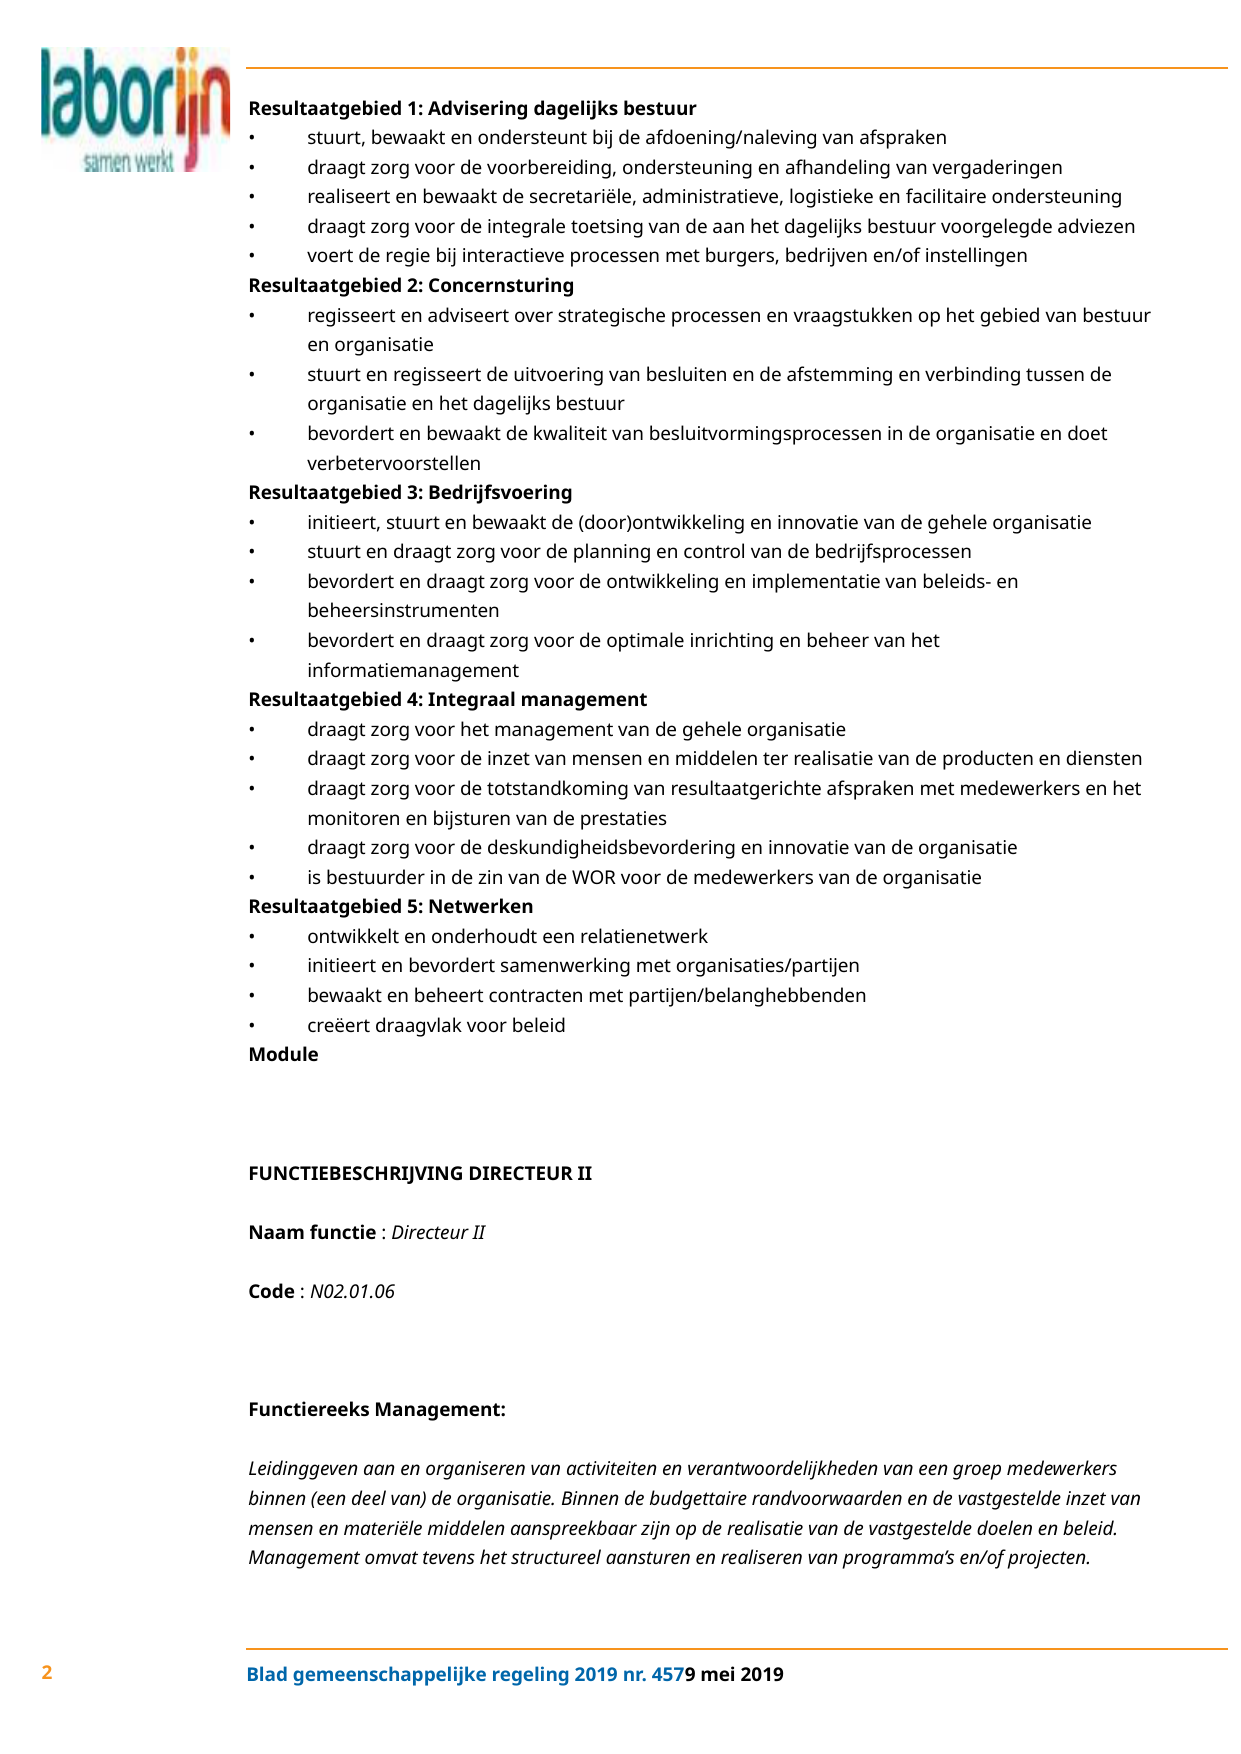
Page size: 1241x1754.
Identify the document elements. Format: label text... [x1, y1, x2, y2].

list voert de regie bij interactieve processen met burgers, bedrijven en/of instellingen [248, 243, 1152, 268]
list realiseert en bewaakt de secretariële, administratieve, logistieke en facilitaire ondersteuning [248, 183, 1152, 209]
text Resultaatgebied 2: Concernsturing [248, 272, 1152, 298]
list initieert, stuurt en bewaakt de (door)ontwikkeling en innovatie van de gehele organisatie [248, 509, 1152, 535]
list is bestuurder in de zin van de WOR voor de medewerkers van de organisatie [248, 864, 1152, 890]
list initieert en bevordert samenwerking met organisaties/partijen [248, 953, 1152, 978]
list regisseert en adviseert over strategische processen en vraagstukken op het gebied van bestuur en organisatie [248, 302, 1152, 357]
list bevordert en draagt zorg voor de optimale inrichting en beheer van het informatiemanagement [248, 627, 1152, 683]
list draagt zorg voor het management van de gehele organisatie [248, 716, 1152, 742]
list ontwikkelt en onderhoudt een relatienetwerk [248, 923, 1152, 949]
text Module [248, 1041, 1152, 1067]
list draagt zorg voor de deskundigheidsbevordering en innovatie van de organisatie [248, 834, 1152, 860]
text Leidinggeven aan en organiseren van activiteiten en verantwoordelijkheden van een groep medewerkers binnen (een deel van) de organisatie. Binnen de budgettaire randvoorwaarden en de vastgestelde inzet van mensen en materiële middelen aanspreekbaar zijn op de realisatie van de vastgestelde doelen en beleid. Management omvat tevens het structureel aansturen en realiseren van programma’s en/of projecten. [248, 1456, 1152, 1570]
text Resultaatgebied 3: Bedrijfsvoering [248, 479, 1152, 505]
list stuurt en regisseert de uitvoering van besluiten en de afstemming en verbinding tussen de organisatie en het dagelijks bestuur [248, 361, 1152, 416]
text Resultaatgebied 4: Integraal management [248, 686, 1152, 712]
list draagt zorg voor de totstandkoming van resultaatgerichte afspraken met medewerkers en het monitoren en bijsturen van de prestaties [248, 775, 1152, 831]
text Naam functie : Directeur II [248, 1219, 1152, 1245]
list draagt zorg voor de voorbereiding, ondersteuning en afhandeling van vergaderingen [248, 154, 1152, 180]
picture [41, 47, 231, 172]
list bevordert en bewaakt de kwaliteit van besluitvormingsprocessen in de organisatie en doet verbetervoorstellen [248, 420, 1152, 476]
list draagt zorg voor de integrale toetsing van de aan het dagelijks bestuur voorgelegde adviezen [248, 213, 1152, 239]
text Code : N02.01.06 [248, 1278, 1152, 1304]
list draagt zorg voor de inzet van mensen en middelen ter realisatie van de producten en diensten [248, 746, 1152, 771]
text Resultaatgebied 1: Advisering dagelijks bestuur [248, 95, 1152, 121]
text Resultaatgebied 5: Netwerken [248, 893, 1152, 919]
list stuurt en draagt zorg voor de planning en control van de bedrijfsprocessen [248, 538, 1152, 564]
list bevordert en draagt zorg voor de ontwikkeling en implementatie van beleids- en beheersinstrumenten [248, 568, 1152, 623]
list stuurt, bewaakt en ondersteunt bij de afdoening/naleving van afspraken [248, 124, 1152, 150]
text FUNCTIEBESCHRIJVING DIRECTEUR II [248, 1160, 1152, 1186]
text Functiereeks Management: [248, 1396, 1152, 1422]
list bewaakt en beheert contracten met partijen/belanghebbenden [248, 982, 1152, 1008]
list creëert draagvlak voor beleid [248, 1012, 1152, 1038]
